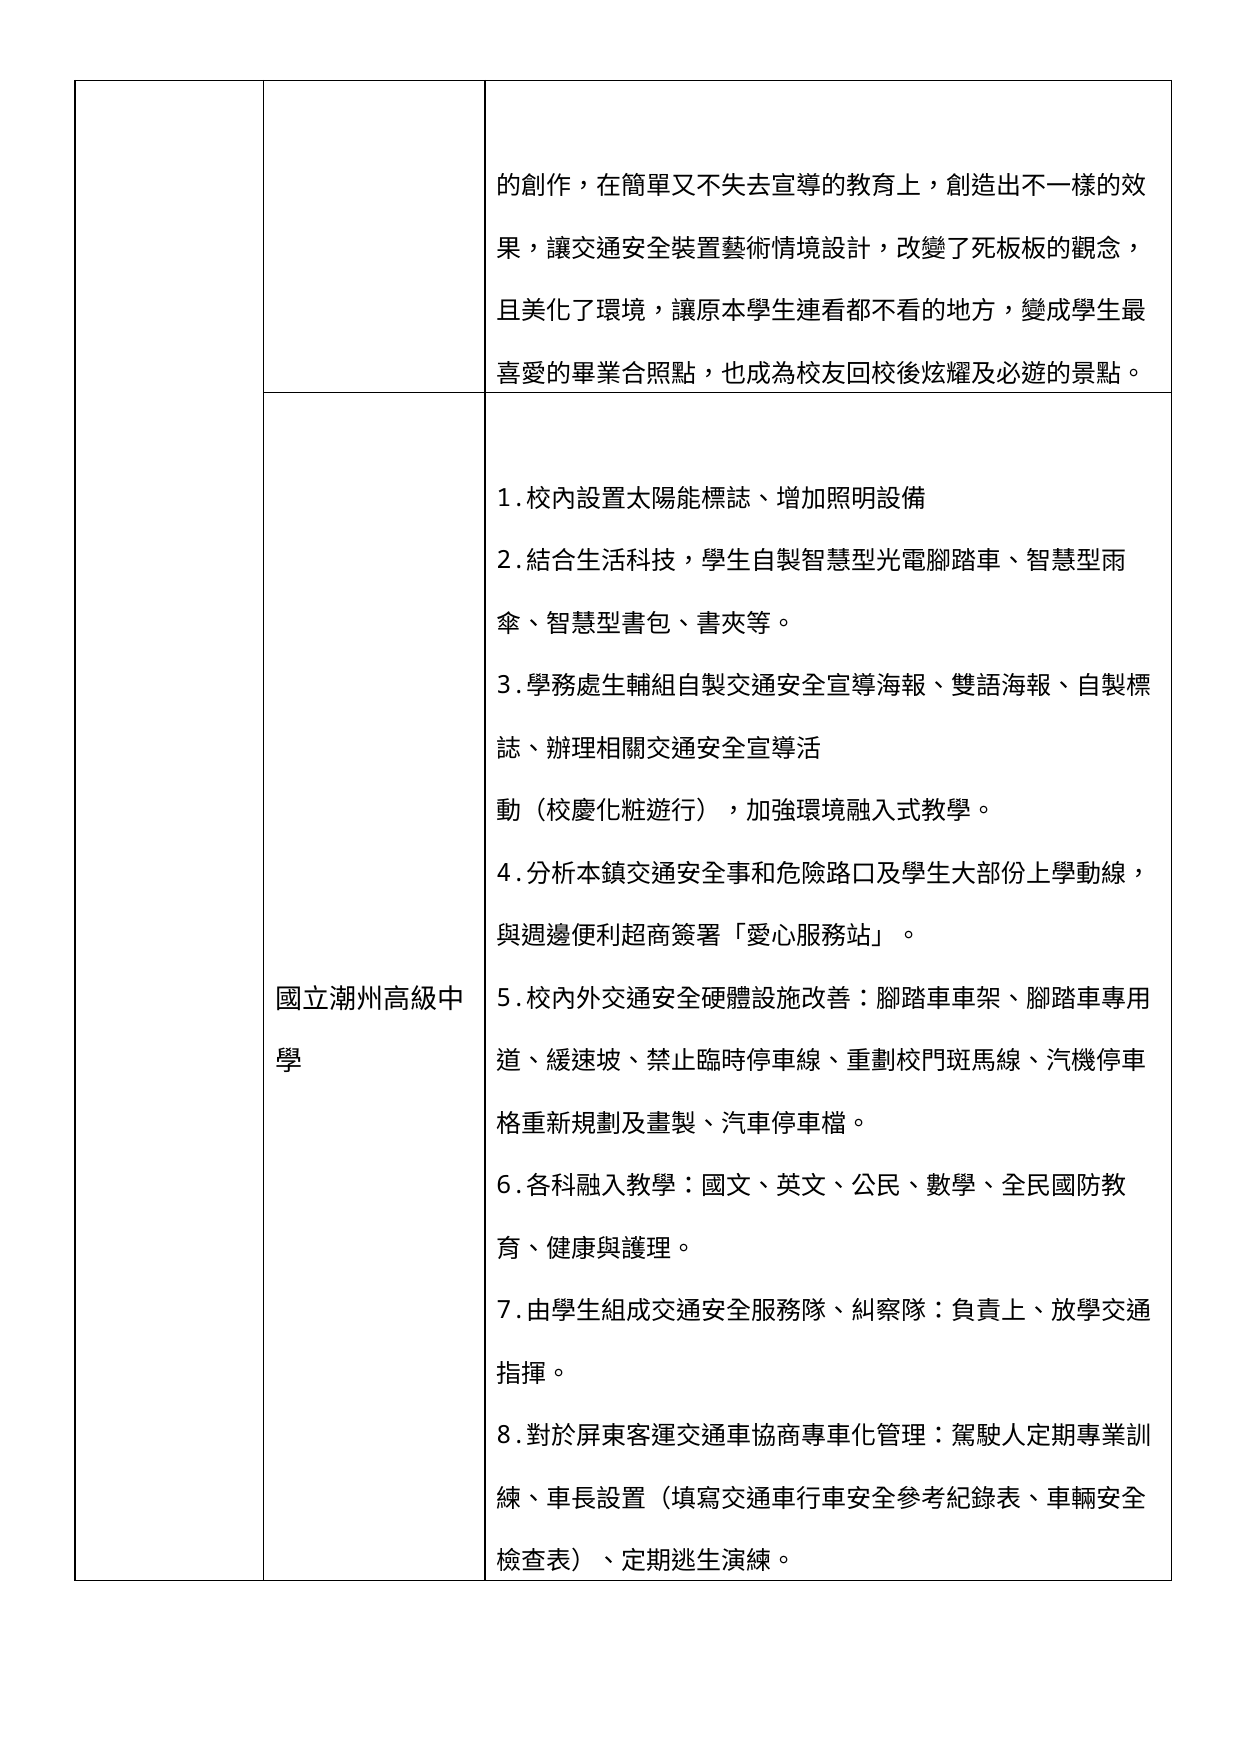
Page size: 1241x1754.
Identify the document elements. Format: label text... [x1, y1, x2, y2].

table_cell [264, 81, 484, 392]
table_cell 國立潮州高級中學 [264, 393, 484, 1580]
table_cell 1.校內設置太陽能標誌、增加照明設備 2.結合生活科技，學生自製智慧型光電腳踏車、智慧型雨傘、智慧型書包、書夾等。 3.學務處生輔組自製交通安全宣導海報、雙語海報、自製標誌、辦理相關交通安全宣導活 動（校慶化粧遊行），加強環境融入式教學。 4.分析本鎮交通安全事和危險路口及學生大部份上學動線，與週邊便利超商簽署「愛心服務站」。 5.校內外交通安全硬體設施改善：腳踏車車架、腳踏車專用道、緩速坡、禁止臨時停車線、重劃校門斑馬線、汽機停車格重新規劃及畫製、汽車停車檔。 6.各科融入教學：國文、英文、公民、數學、全民國防教育、健康與護理。 7.由學生組成交通安全服務隊、糾察隊：負責上、放學交通指揮。 8.對於屏東客運交通車協商專車化管理：駕駛人定期專業訓練、車長設置（填寫交通車行車安全參考紀錄表、車輛安全檢查表）、定期逃生演練。 [486, 393, 1171, 1580]
table_cell [76, 81, 263, 1580]
table_cell 的創作，在簡單又不失去宣導的教育上，創造出不一樣的效果，讓交通安全裝置藝術情境設計，改變了死板板的觀念，且美化了環境，讓原本學生連看都不看的地方，變成學生最喜愛的畢業合照點，也成為校友回校後炫耀及必遊的景點。 [486, 81, 1171, 392]
